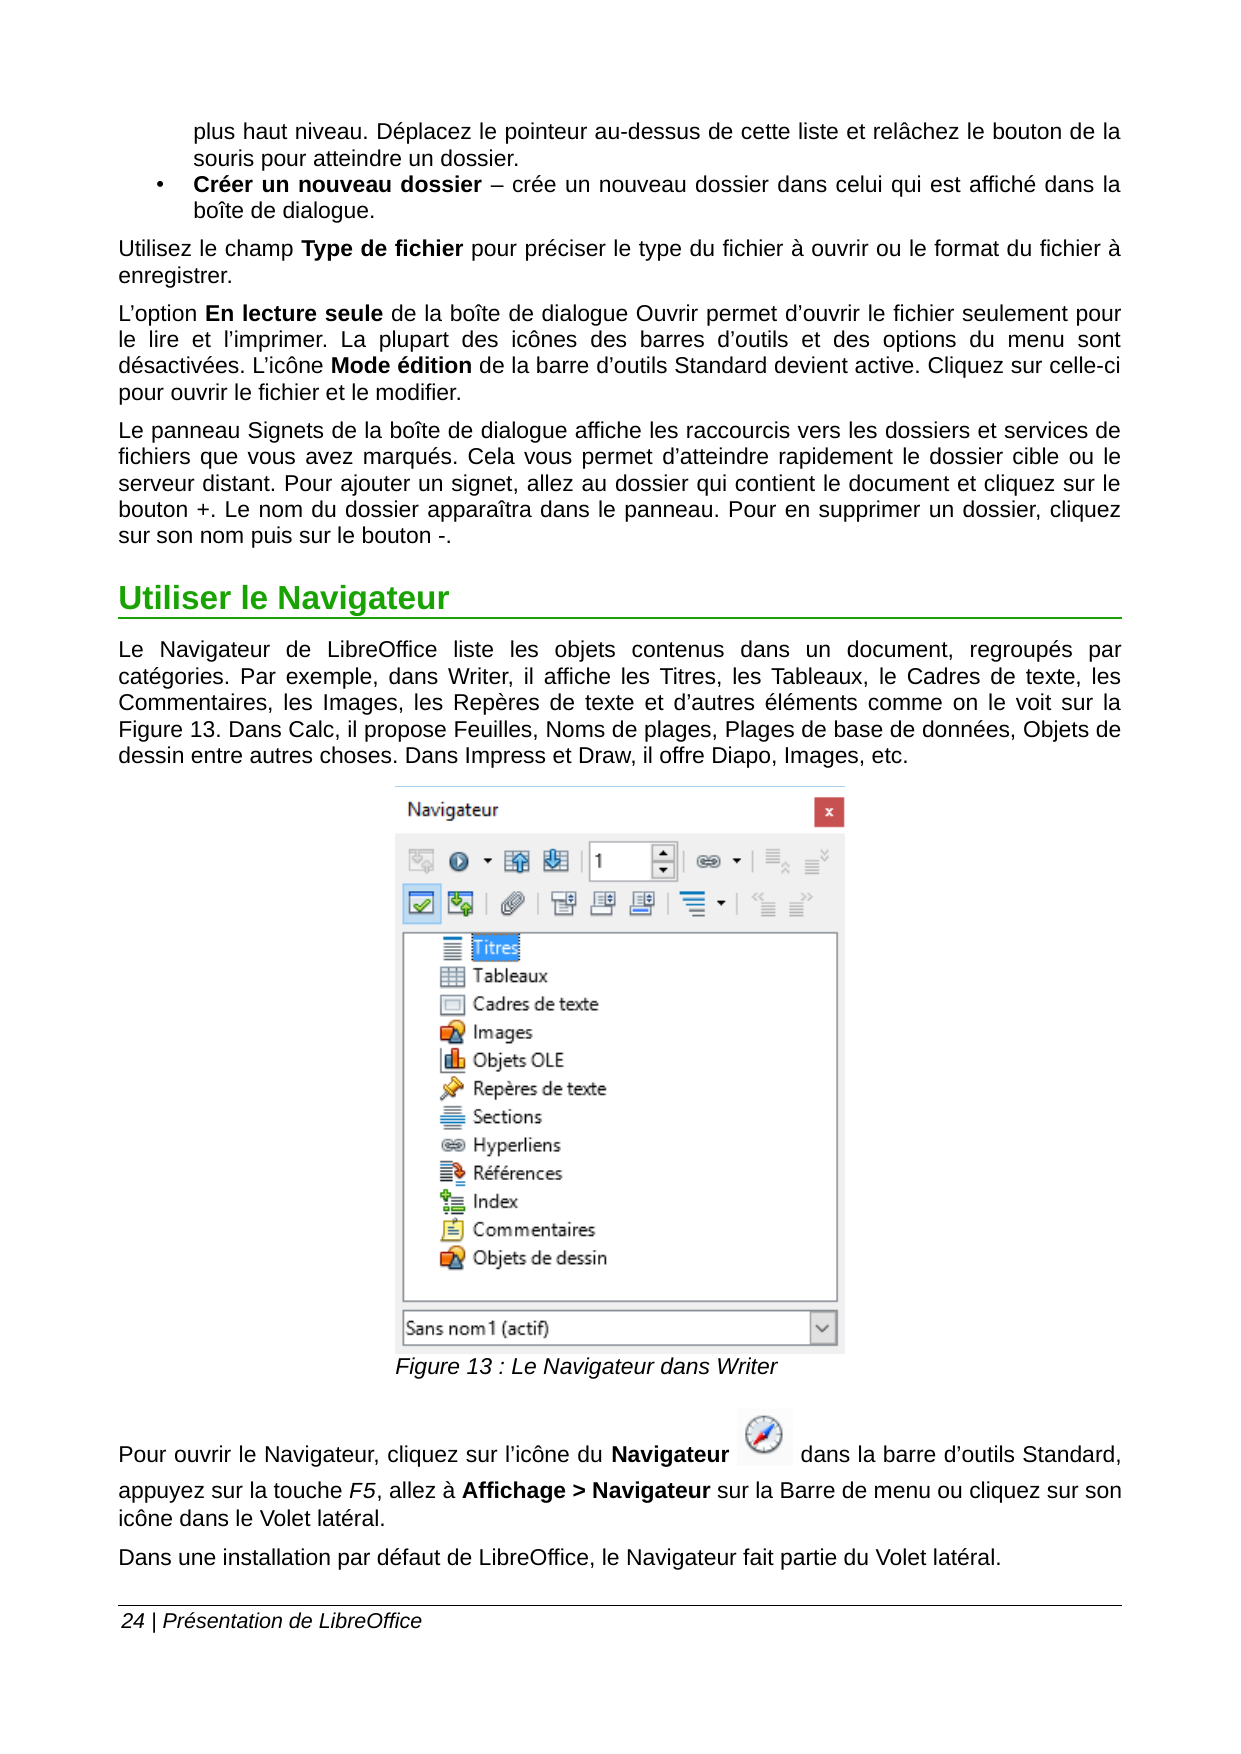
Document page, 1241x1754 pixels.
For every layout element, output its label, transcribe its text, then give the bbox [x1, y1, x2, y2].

text Pour ouvrir le Navigateur, cliquez sur l’icône du Navigateur dans la barre d’outils Standard, appuyez sur la touche F5, allez à Affichage > Navigateur sur la Barre de menu ou cliquez sur son icône dans le Volet latéral. [118, 1403, 1122, 1532]
picture [736, 1408, 793, 1466]
list plus haut niveau. Déplacez le pointeur au-dessus de cette liste et relâchez le bouton de la souris pour atteindre un dossier. [156, 118, 1122, 171]
text Utilisez le champ Type de fichier pour préciser le type du fichier à ouvrir ou le format du fichier à enregistrer. [118, 235, 1122, 288]
list Créer un nouveau dossier – crée un nouveau dossier dans celui qui est affiché dans la boîte de dialogue. [156, 171, 1122, 223]
text Dans une installation par défaut de LibreOffice, le Navigateur fait partie du Volet latéral. [118, 1543, 1122, 1570]
text Le panneau Signets de la boîte de dialogue affiche les raccourcis vers les dossiers et services de fichiers que vous avez marqués. Cela vous permet d’atteindre rapidement le dossier cible ou le serveur distant. Pour ajouter un signet, allez au dossier qui contient le document et cliquez sur le bouton +. Le nom du dossier apparaîtra dans le panneau. Pour en supprimer un dossier, cliquez sur son nom puis sur le bouton -. [118, 417, 1122, 549]
text Le Navigateur de LibreOffice liste les objets contenus dans un document, regroupés par catégories. Par exemple, dans Writer, il affiche les Titres, les Tableaux, le Cadres de texte, les Commentaires, les Images, les Repères de texte et d’autres éléments comme on le voit sur la Figure 13. Dans Calc, il propose Feuilles, Noms de plages, Plages de base de données, Objets de dessin entre autres choses. Dans Impress et Draw, il offre Diapo, Images, etc. [118, 636, 1122, 768]
text Figure 13 : Le Navigateur dans Writer [395, 1354, 845, 1379]
subtitle Utiliser le Navigateur [118, 578, 1122, 617]
picture [395, 786, 845, 1354]
text L’option En lecture seule de la boîte de dialogue Ouvrir permet d’ouvrir le fichier seulement pour le lire et l’imprimer. La plupart des icônes des barres d’outils et des options du menu sont désactivées. L’icône Mode édition de la barre d’outils Standard devient active. Cliquez sur celle-ci pour ouvrir le fichier et le modifier. [118, 300, 1122, 405]
